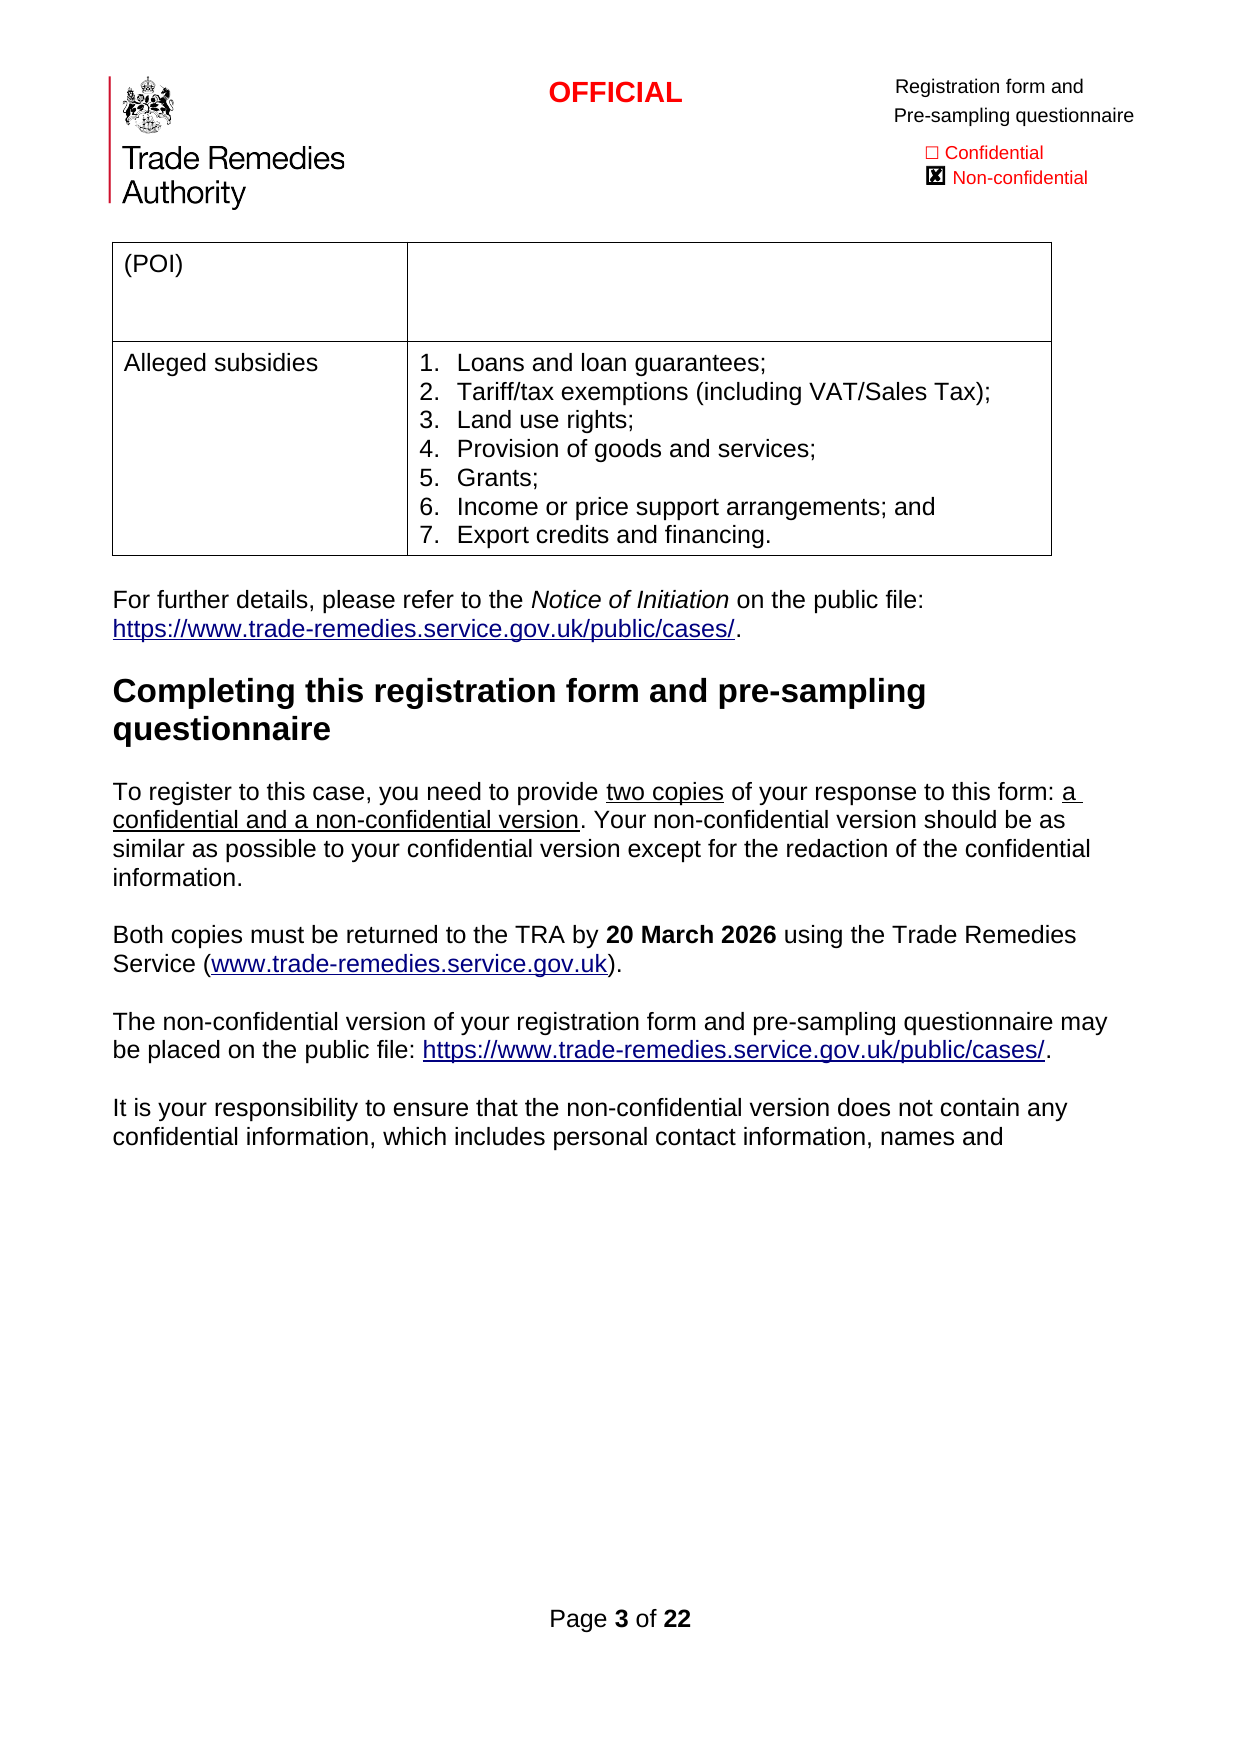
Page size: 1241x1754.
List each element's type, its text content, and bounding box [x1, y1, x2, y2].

text To register to this case, you need to provide two copies of your response to this form: a confidential and a non-confidential version. Your non-confidential version should be as similar as possible to your confidential version except for the redaction of the confidential information. [112, 777, 1128, 892]
table_cell Loans and loan guarantees; Tariff/tax exemptions (including VAT/Sales Tax); Land use rights; Provision of goods and services; Grants; Income or price support arrangements; and Export credits and financing. [408, 342, 1051, 555]
text The non-confidential version of your registration form and pre-sampling questionnaire may be placed on the public file: https://www.trade-remedies.service.gov.uk/public/cases/. [112, 1007, 1128, 1064]
table_cell Alleged subsidies [113, 342, 407, 555]
text Both copies must be returned to the TRA by 20 March 2026 using the Trade Remedies Service (www.trade-remedies.service.gov.uk). [112, 920, 1128, 978]
table_cell [408, 243, 1051, 341]
text It is your responsibility to ensure that the non-confidential version does not contain any confidential information, which includes personal contact information, names and [112, 1093, 1128, 1179]
subtitle Completing this registration form and pre-sampling questionnaire [112, 671, 1128, 748]
table_cell (POI) [113, 243, 407, 341]
text For further details, please refer to the Notice of Initiation on the public file: https://www.trade-remedies.service.gov.uk/public/cases/. [112, 585, 1128, 642]
